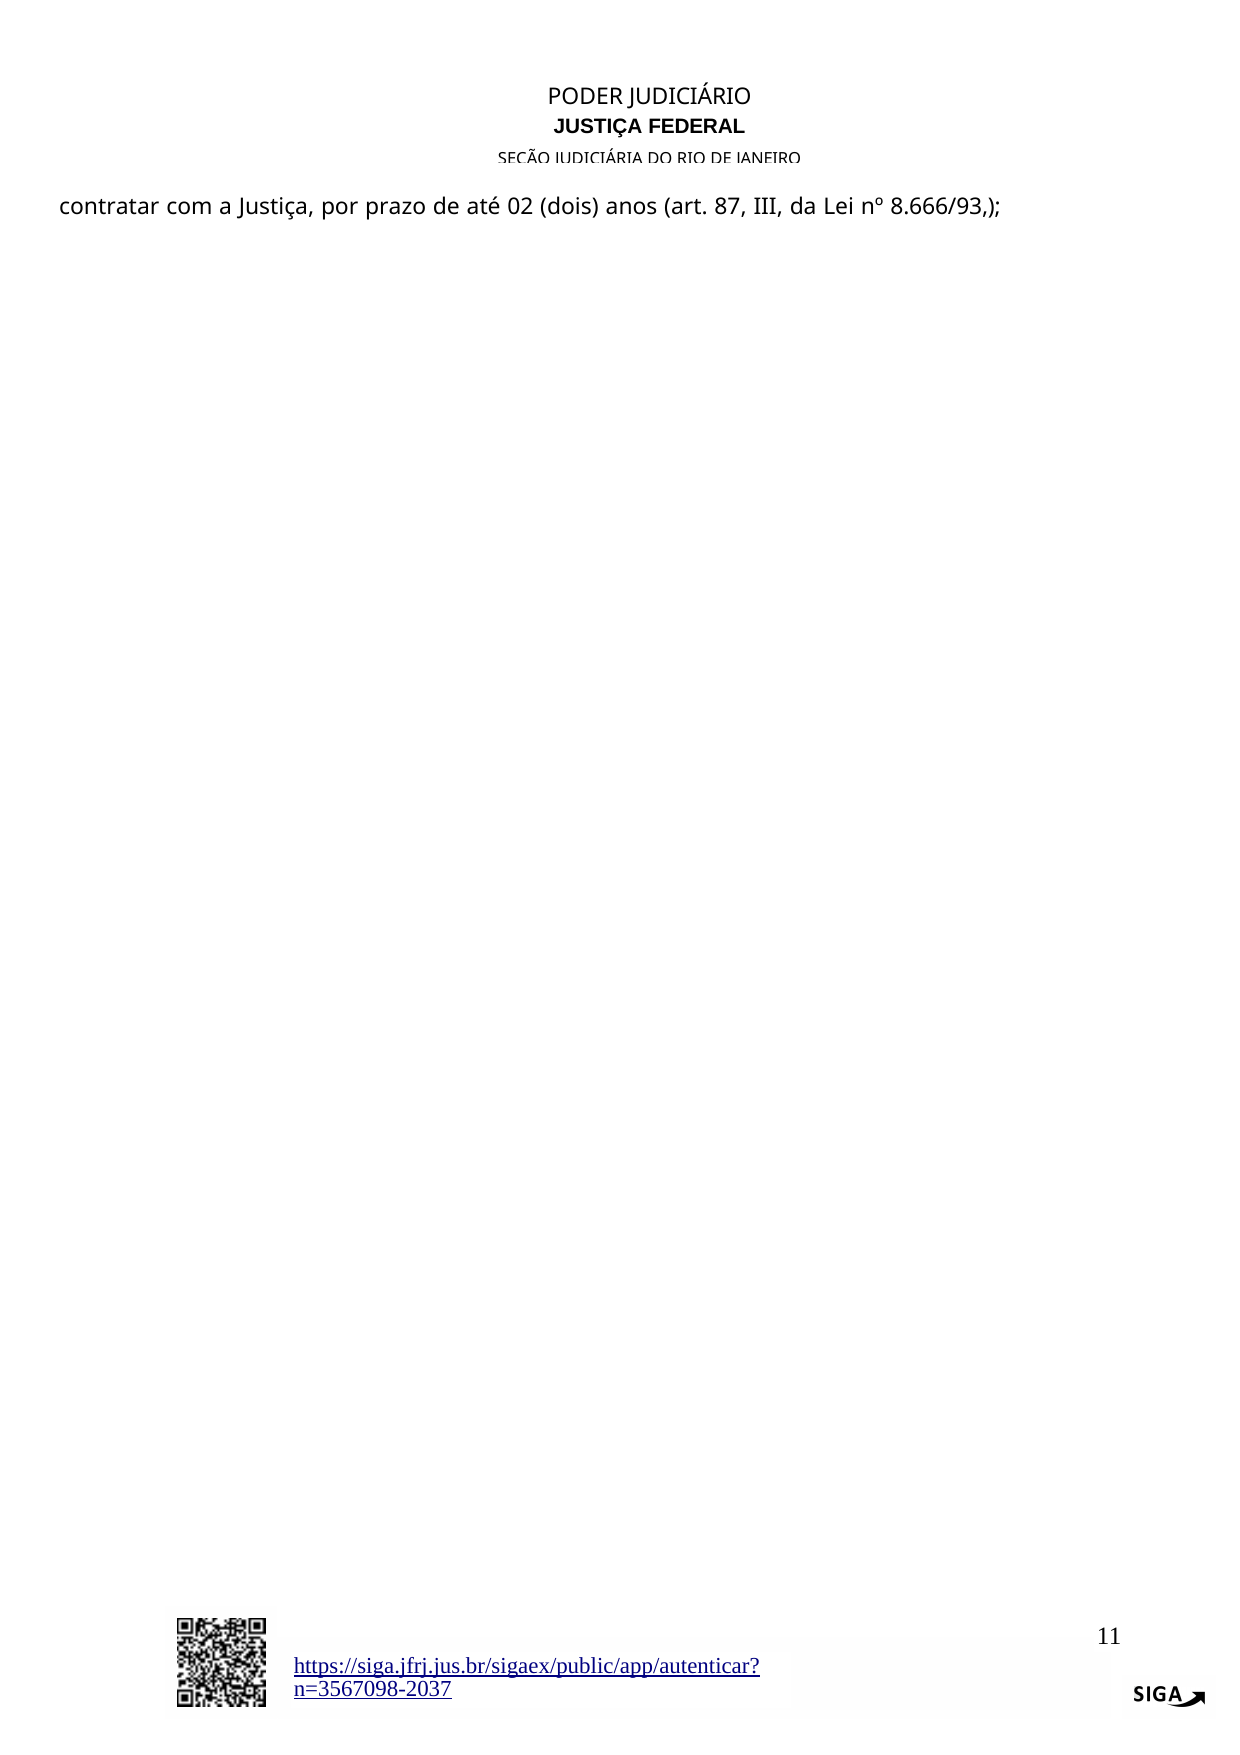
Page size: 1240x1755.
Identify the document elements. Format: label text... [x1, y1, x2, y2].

list contratar com a Justiça, por prazo de até 02 (dois) anos (art. 87, III, da Lei nº 8.666/93,); [59, 190, 1109, 221]
